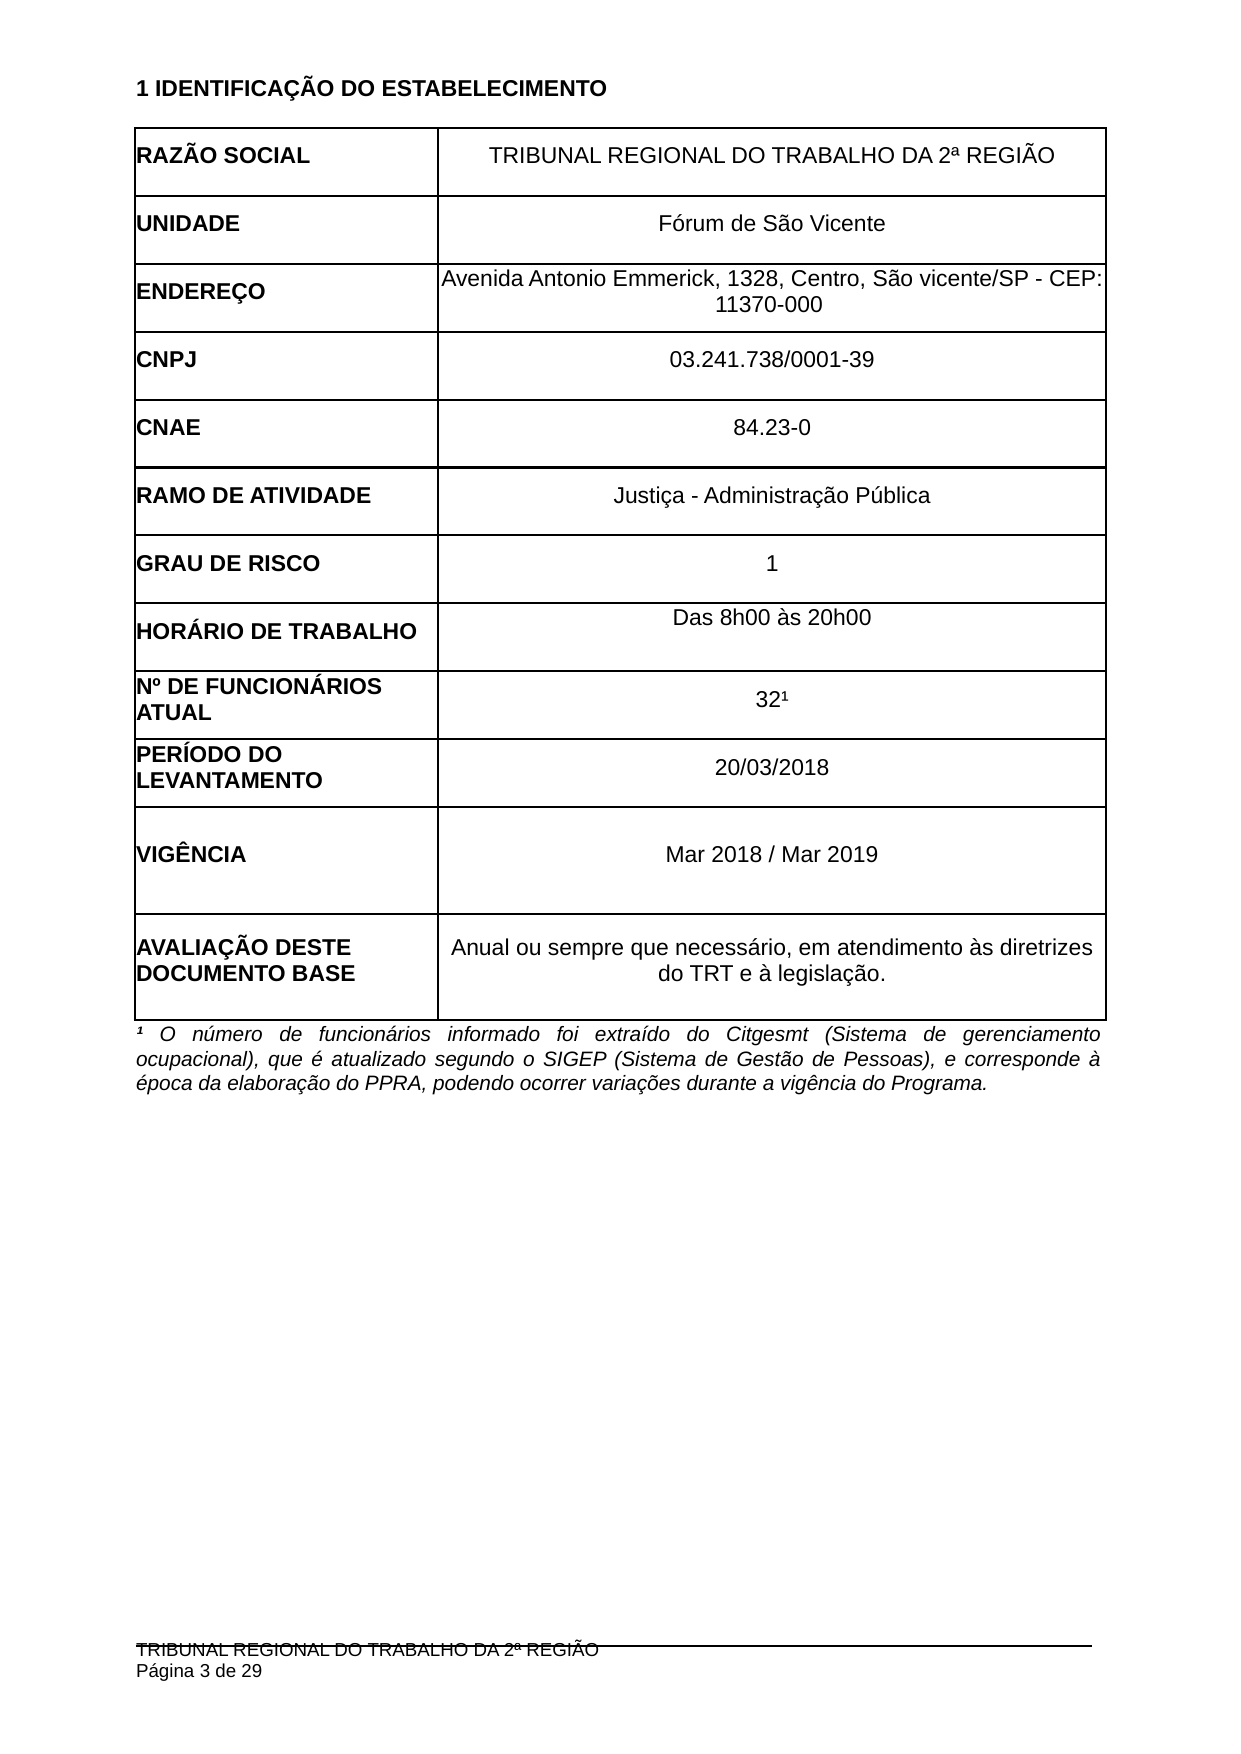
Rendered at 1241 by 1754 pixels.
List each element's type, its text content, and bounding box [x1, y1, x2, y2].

table_cell Justiça - Administração Pública [439, 469, 1105, 534]
text 1 IDENTIFICAÇÃO DO ESTABELECIMENTO [136, 75, 1104, 101]
table_cell Anual ou sempre que necessário, em atendimento às diretrizes do TRT e à legislação. [439, 915, 1105, 1019]
table_cell Mar 2018 / Mar 2019 [439, 808, 1105, 912]
table_cell GRAU DE RISCO [136, 536, 437, 602]
table_cell Nº DE FUNCIONÁRIOS ATUAL [136, 672, 437, 738]
table_header TRIBUNAL REGIONAL DO TRABALHO DA 2ª REGIÃO [439, 129, 1105, 195]
table_cell PERÍODO DO LEVANTAMENTO [136, 740, 437, 806]
table_cell Fórum de São Vicente [439, 197, 1105, 263]
table_cell Das 8h00 às 20h00 [439, 604, 1105, 670]
table_cell 32¹ [439, 672, 1105, 738]
table_cell 20/03/2018 [439, 740, 1105, 806]
table_cell UNIDADE [136, 197, 437, 263]
table_header RAZÃO SOCIAL [136, 129, 437, 195]
table_cell CNAE [136, 401, 437, 466]
table_cell CNPJ [136, 333, 437, 398]
table_cell 84.23-0 [439, 401, 1105, 466]
table_cell RAMO DE ATIVIDADE [136, 469, 437, 534]
table_cell Avenida Antonio Emmerick, 1328, Centro, São vicente/SP - CEP: 11370-000 [439, 265, 1105, 331]
table_cell AVALIAÇÃO DESTE DOCUMENTO BASE [136, 915, 437, 1019]
table_cell VIGÊNCIA [136, 808, 437, 912]
text ¹ O número de funcionários informado foi extraído do Citgesmt (Sistema de gerenciamento ocupacional), que é atualizado segundo o SIGEP (Sistema de Gestão de Pessoas), e corresponde à época da elaboração do PPRA, podendo ocorrer variações durante a vigência do Programa. [136, 1021, 1104, 1095]
table_cell ENDEREÇO [136, 265, 437, 331]
table_cell 1 [439, 536, 1105, 602]
table_cell 03.241.738/0001-39 [439, 333, 1105, 398]
table_cell HORÁRIO DE TRABALHO [136, 604, 437, 670]
